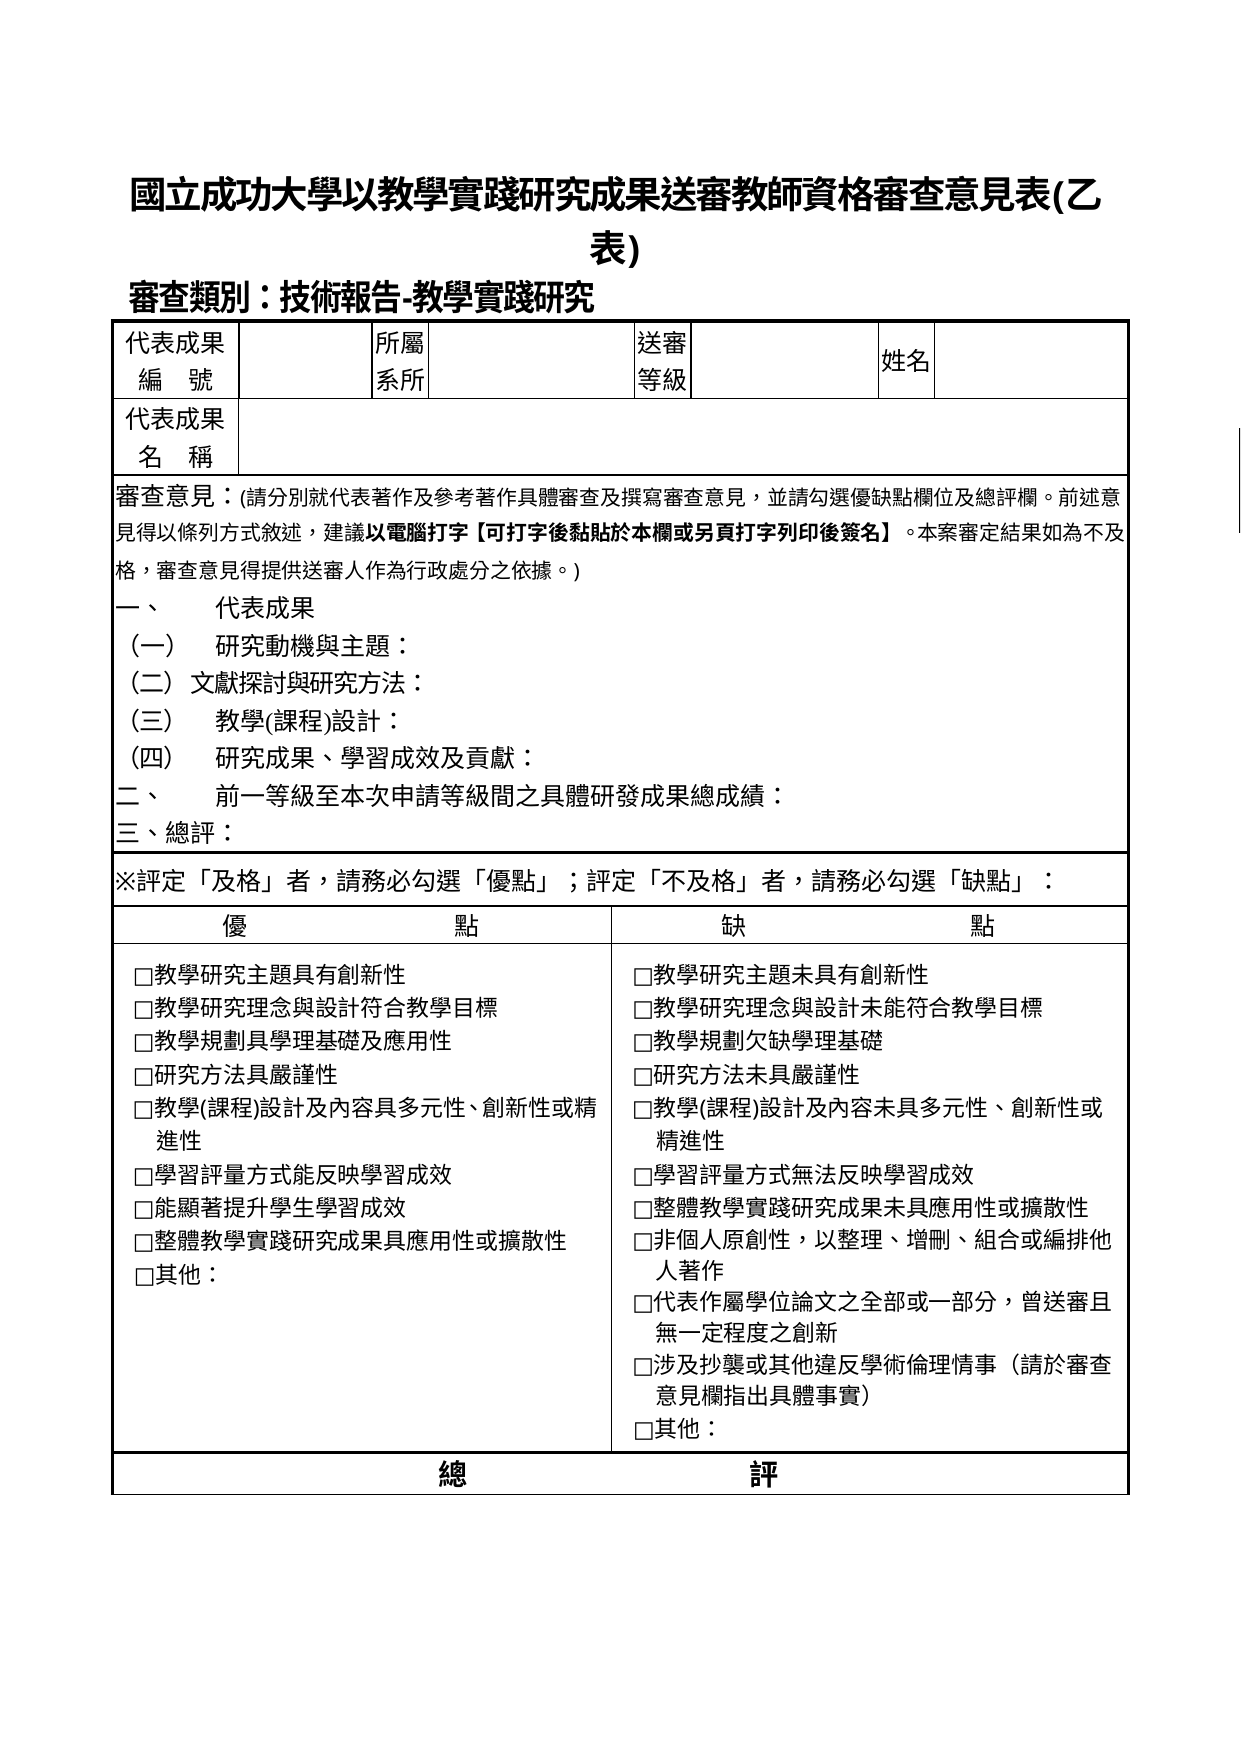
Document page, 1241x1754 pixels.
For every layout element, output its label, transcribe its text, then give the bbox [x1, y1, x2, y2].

table_header 所屬 系所 [373, 323, 428, 397]
table_cell 總評 [114, 1454, 1127, 1494]
table_cell 審查意見：(請分別就代表著作及參考著作具體審查及撰寫審查意見，並請勾選優缺點欄位及總評欄。前述意見得以條列方式敘述，建議以電腦打字【可打字後黏貼於本欄或另頁打字列印後簽名】。本案審定結果如為不及格，審查意見得提供送審人作為行政處分之依據。) 代表成果 研究動機與主題： 文獻探討與研究方法： 教學(課程)設計： 研究成果、學習成效及貢獻： 前一等級至本次申請等級間之具體研發成果總成績： 三、總評： [114, 476, 1127, 851]
table_cell □教學研究主題具有創新性 □教學研究理念與設計符合教學目標 □教學規劃具學理基礎及應用性 □研究方法具嚴謹性 □教學(課程)設計及內容具多元性、創新性或精進性 □學習評量方式能反映學習成效 □能顯著提升學生學習成效 □整體教學實踐研究成果具應用性或擴散性 □其他： [114, 944, 611, 1451]
table_header 送審等級 [635, 323, 690, 397]
table_cell 代表成果 名 稱 [114, 399, 238, 474]
table_header [692, 323, 878, 397]
table_cell 優點 [114, 907, 611, 943]
table_cell ※評定「及格」者，請務必勾選「優點」；評定「不及格」者，請務必勾選「缺點」： [114, 854, 1127, 905]
table_cell 缺點 [612, 907, 1127, 943]
text 審查類別：技術報告-教學實踐研究 [128, 273, 1053, 319]
table_header [429, 323, 634, 397]
table_header [935, 323, 1127, 397]
table_header 代表成果 編 號 [114, 323, 238, 397]
table_header [240, 323, 371, 397]
text 國立成功大學以教學實踐研究成果送審教師資格審查意見表(乙表) [128, 164, 1103, 273]
table_cell □教學研究主題未具有創新性 □教學研究理念與設計未能符合教學目標 □教學規劃欠缺學理基礎 □研究方法未具嚴謹性 □教學(課程)設計及內容未具多元性、創新性或精進性 □學習評量方式無法反映學習成效 □整體教學實踐研究成果未具應用性或擴散性 □非個人原創性，以整理、增刪、組合或編排他人著作 □代表作屬學位論文之全部或一部分，曾送審且無一定程度之創新 □涉及抄襲或其他違反學術倫理情事（請於審查意見欄指出具體事實） □其他： [612, 944, 1127, 1451]
table_cell [239, 399, 1127, 474]
table_header 姓名 [879, 323, 934, 397]
